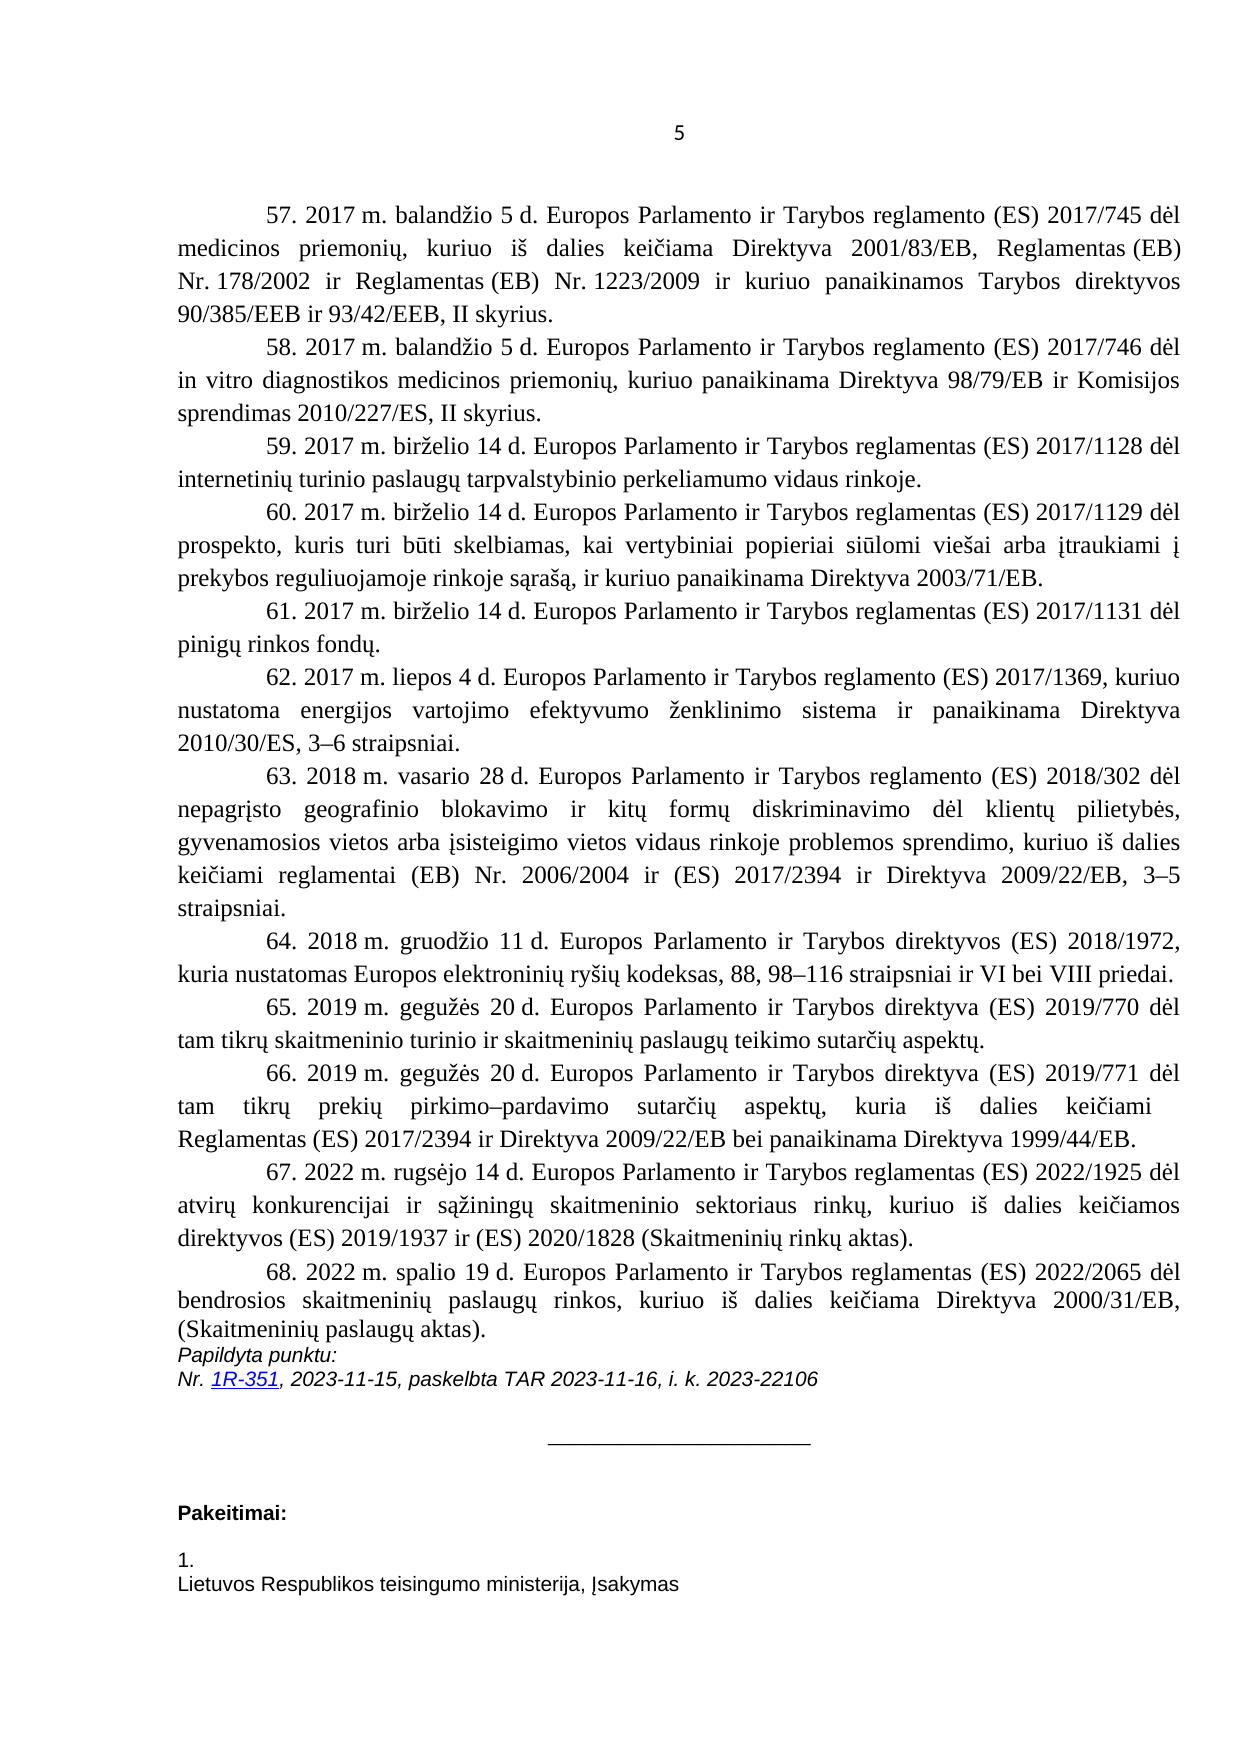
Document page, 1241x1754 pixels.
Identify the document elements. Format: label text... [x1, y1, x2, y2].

text Papildyta punktu: [177, 1343, 1181, 1367]
text 59. 2017 m. birželio 14 d. Europos Parlamento ir Tarybos reglamentas (ES) 2017/1128 dėl internetinių turinio paslaugų tarpvalstybinio perkeliamumo vidaus rinkoje. [177, 431, 1181, 493]
text 63. 2018 m. vasario 28 d. Europos Parlamento ir Tarybos reglamento (ES) 2018/302 dėl nepagrįsto geografinio blokavimo ir kitų formų diskriminavimo dėl klientų pilietybės, gyvenamosios vietos arba įsisteigimo vietos vidaus rinkoje problemos sprendimo, kuriuo iš dalies keičiami reglamentai (EB) Nr. 2006/2004 ir (ES) 2017/2394 ir Direktyva 2009/22/EB, 3–5 straipsniai. [177, 761, 1181, 922]
text 62. 2017 m. liepos 4 d. Europos Parlamento ir Tarybos reglamento (ES) 2017/1369, kuriuo nustatoma energijos vartojimo efektyvumo ženklinimo sistema ir panaikinama Direktyva 2010/30/ES, 3–6 straipsniai. [177, 662, 1181, 757]
text 61. 2017 m. birželio 14 d. Europos Parlamento ir Tarybos reglamentas (ES) 2017/1131 dėl pinigų rinkos fondų. [177, 596, 1181, 658]
text 58. 2017 m. balandžio 5 d. Europos Parlamento ir Tarybos reglamento (ES) 2017/746 dėl in vitro diagnostikos medicinos priemonių, kuriuo panaikinama Direktyva 98/79/EB ir Komisijos sprendimas 2010/227/ES, II skyrius. [177, 332, 1181, 427]
text 67. 2022 m. rugsėjo 14 d. Europos Parlamento ir Tarybos reglamentas (ES) 2022/1925 dėl atvirų konkurencijai ir sąžiningų skaitmeninio sektoriaus rinkų, kuriuo iš dalies keičiamos direktyvos (ES) 2019/1937 ir (ES) 2020/1828 (Skaitmeninių rinkų aktas). [177, 1157, 1181, 1252]
text Lietuvos Respublikos teisingumo ministerija, Įsakymas [177, 1572, 1181, 1596]
text 65. 2019 m. gegužės 20 d. Europos Parlamento ir Tarybos direktyva (ES) 2019/770 dėl tam tikrų skaitmeninio turinio ir skaitmeninių paslaugų teikimo sutarčių aspektų. [177, 992, 1181, 1054]
text 60. 2017 m. birželio 14 d. Europos Parlamento ir Tarybos reglamentas (ES) 2017/1129 dėl prospekto, kuris turi būti skelbiamas, kai vertybiniai popieriai siūlomi viešai arba įtraukiami į prekybos reguliuojamoje rinkoje sąrašą, ir kuriuo panaikinama Direktyva 2003/71/EB. [177, 497, 1181, 592]
text Pakeitimai: [177, 1500, 1181, 1524]
text 68. 2022 m. spalio 19 d. Europos Parlamento ir Tarybos reglamentas (ES) 2022/2065 dėl bendrosios skaitmeninių paslaugų rinkos, kuriuo iš dalies keičiama Direktyva 2000/31/EB, (Skaitmeninių paslaugų aktas). [177, 1257, 1181, 1343]
text 1. [177, 1548, 1181, 1572]
text _____________________ [177, 1419, 1181, 1448]
text 57. 2017 m. balandžio 5 d. Europos Parlamento ir Tarybos reglamento (ES) 2017/745 dėl medicinos priemonių, kuriuo iš dalies keičiama Direktyva 2001/83/EB, Reglamentas (EB) Nr. 178/2002 ir Reglamentas (EB) Nr. 1223/2009 ir kuriuo panaikinamos Tarybos direktyvos 90/385/EEB ir 93/42/EEB, II skyrius. [177, 200, 1181, 328]
text 64. 2018 m. gruodžio 11 d. Europos Parlamento ir Tarybos direktyvos (ES) 2018/1972, kuria nustatomas Europos elektroninių ryšių kodeksas, 88, 98–116 straipsniai ir VI bei VIII priedai. [177, 926, 1181, 988]
text 66. 2019 m. gegužės 20 d. Europos Parlamento ir Tarybos direktyva (ES) 2019/771 dėl tam tikrų prekių pirkimo–pardavimo sutarčių aspektų, kuria iš dalies keičiami Reglamentas (ES) 2017/2394 ir Direktyva 2009/22/EB bei panaikinama Direktyva 1999/44/EB. [177, 1058, 1181, 1153]
text Nr. 1R-351, 2023-11-15, paskelbta TAR 2023-11-16, i. k. 2023-22106 [177, 1367, 1181, 1391]
